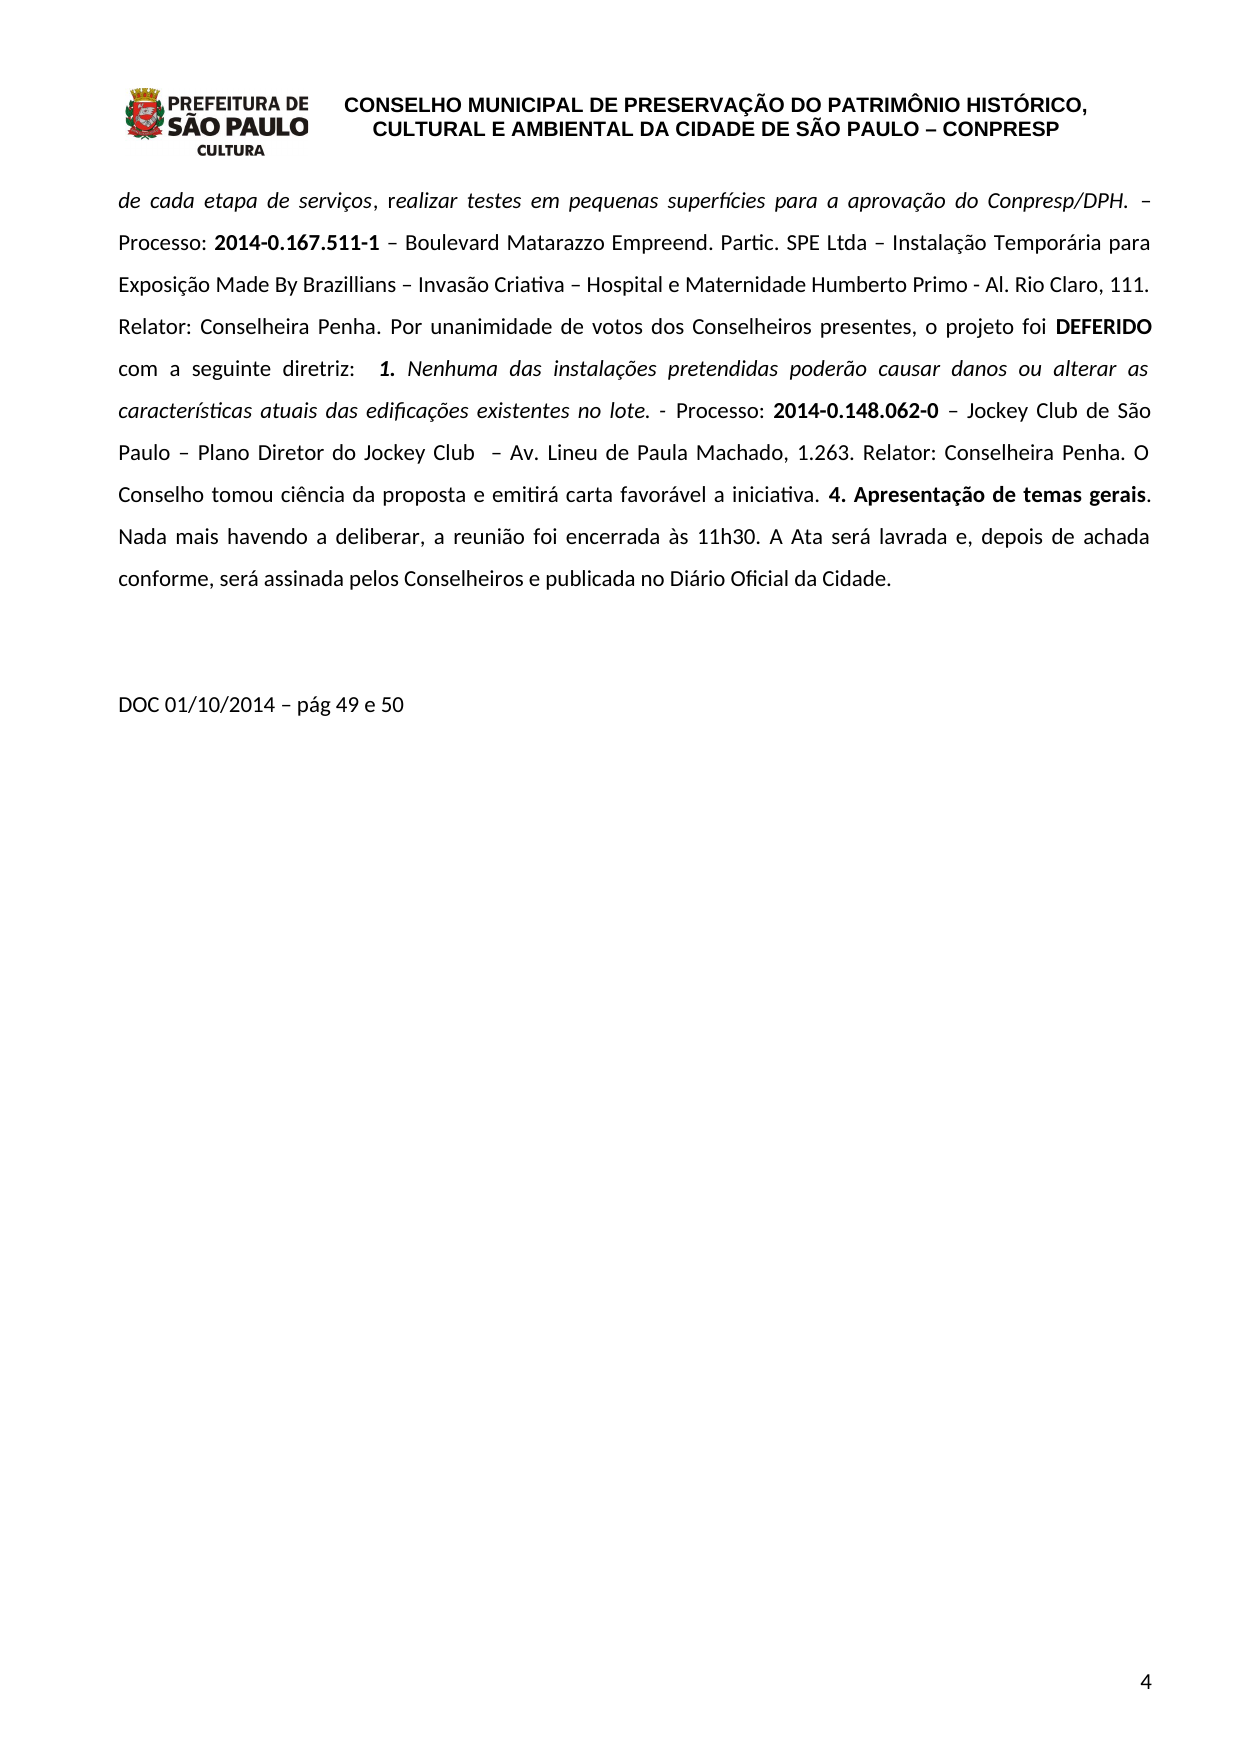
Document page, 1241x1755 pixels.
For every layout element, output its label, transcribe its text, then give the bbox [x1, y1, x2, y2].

text de cada etapa de serviços, realizar testes em pequenas superfícies para a aprovação do Conpresp/DPH. – Processo: 2014-0.167.511-1 – Boulevard Matarazzo Empreend. Partic. SPE Ltda – Instalação Temporária para Exposição Made By Brazillians – Invasão Criativa – Hospital e Maternidade Humberto Primo - Al. Rio Claro, 111. Relator: Conselheira Penha. Por unanimidade de votos dos Conselheiros presentes, o projeto foi DEFERIDO com a seguinte diretriz: 1. Nenhuma das instalações pretendidas poderão causar danos ou alterar as características atuais das edificações existentes no lote. - Processo: 2014-0.148.062-0 – Jockey Club de São Paulo – Plano Diretor do Jockey Club – Av. Lineu de Paula Machado, 1.263. Relator: Conselheira Penha. O Conselho tomou ciência da proposta e emitirá carta favorável a iniciativa. 4. Apresentação de temas gerais. Nada mais havendo a deliberar, a reunião foi encerrada às 11h30. A Ata será lavrada e, depois de achada conforme, será assinada pelos Conselheiros e publicada no Diário Oficial da Cidade. [118, 186, 1152, 592]
text DOC 01/10/2014 – pág 49 e 50 [118, 690, 1152, 718]
